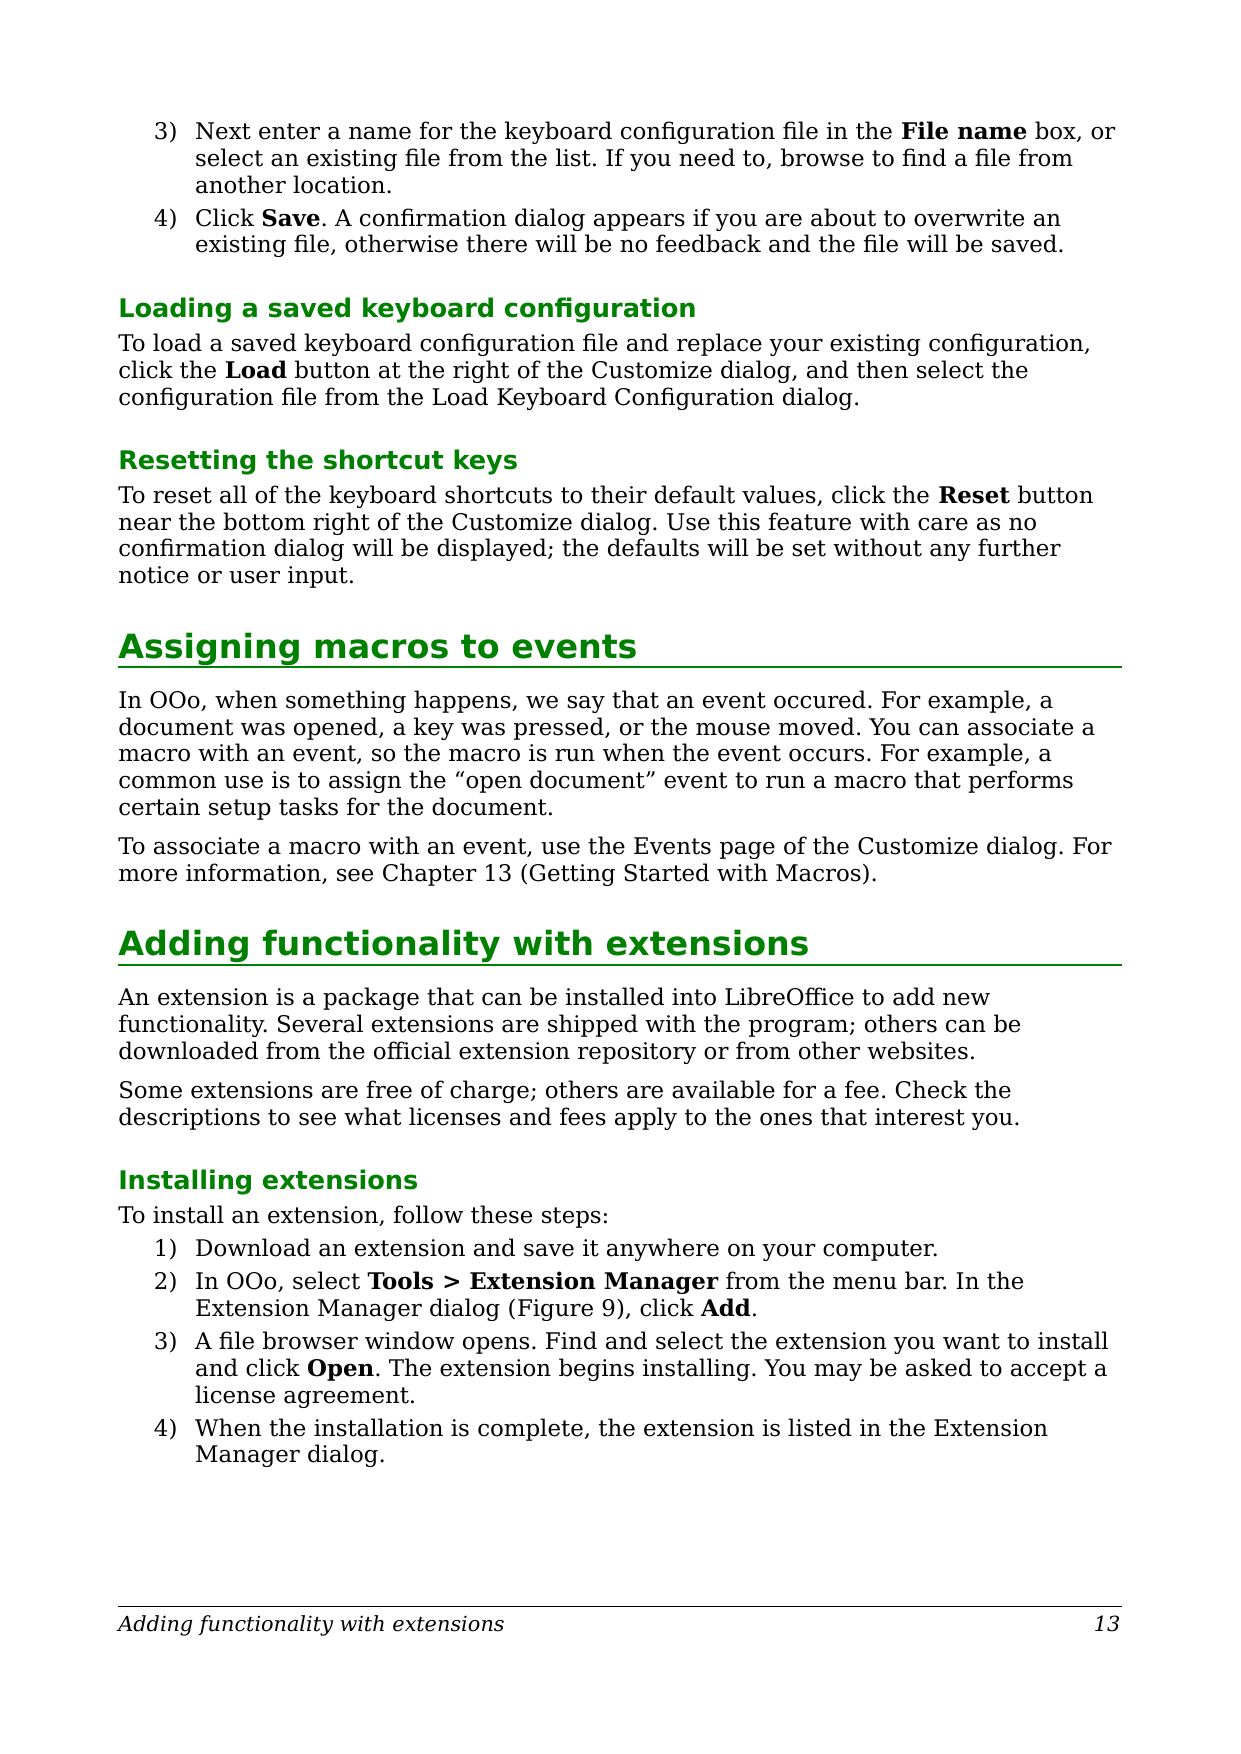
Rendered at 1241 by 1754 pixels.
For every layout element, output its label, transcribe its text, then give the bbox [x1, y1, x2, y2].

list Download an extension and save it anywhere on your computer. [177, 1235, 1122, 1262]
subtitle Installing extensions [118, 1166, 1122, 1196]
text To load a saved keyboard configuration file and replace your existing configuration, click the Load button at the right of the Customize dialog, and then select the configuration file from the Load Keyboard Configuration dialog. [118, 330, 1122, 410]
text Some extensions are free of charge; others are available for a fee. Check the descriptions to see what licenses and fees apply to the ones that interest you. [118, 1077, 1122, 1130]
list In OOo, select Tools > Extension Manager from the menu bar. In the Extension Manager dialog (Figure 9), click Add. [177, 1268, 1122, 1322]
text In OOo, when something happens, we say that an event occured. For example, a document was opened, a key was pressed, or the mouse moved. You can associate a macro with an event, so the macro is run when the event occurs. For example, a common use is to assign the “open document” event to run a macro that performs certain setup tasks for the document. [118, 687, 1122, 821]
subtitle Loading a saved keyboard configuration [118, 294, 1122, 323]
text To reset all of the keyboard shortcuts to their default values, click the Reset button near the bottom right of the Customize dialog. Use this feature with care as no confirmation dialog will be displayed; the defaults will be set without any further notice or user input. [118, 482, 1122, 589]
subtitle Resetting the shortcut keys [118, 446, 1122, 476]
subtitle Adding functionality with extensions [118, 925, 1122, 964]
list Next enter a name for the keyboard configuration file in the File name box, or select an existing file from the list. If you need to, browse to find a file from another location. [177, 118, 1122, 198]
subtitle Assigning macros to events [118, 627, 1122, 666]
list A file browser window opens. Find and select the extension you want to install and click Open. The extension begins installing. You may be asked to accept a license agreement. [177, 1328, 1122, 1409]
list To install an extension, follow these steps: [118, 1202, 1122, 1229]
text An extension is a package that can be installed into LibreOffice to add new functionality. Several extensions are shipped with the program; others can be downloaded from the official extension repository or from other websites. [118, 984, 1122, 1064]
list When the installation is complete, the extension is listed in the Extension Manager dialog. [177, 1415, 1122, 1468]
text To associate a macro with an event, use the Events page of the Customize dialog. For more information, see Chapter 13 (Getting Started with Macros). [118, 833, 1122, 886]
list Click Save. A confirmation dialog appears if you are about to overwrite an existing file, otherwise there will be no feedback and the file will be saved. [177, 205, 1122, 258]
